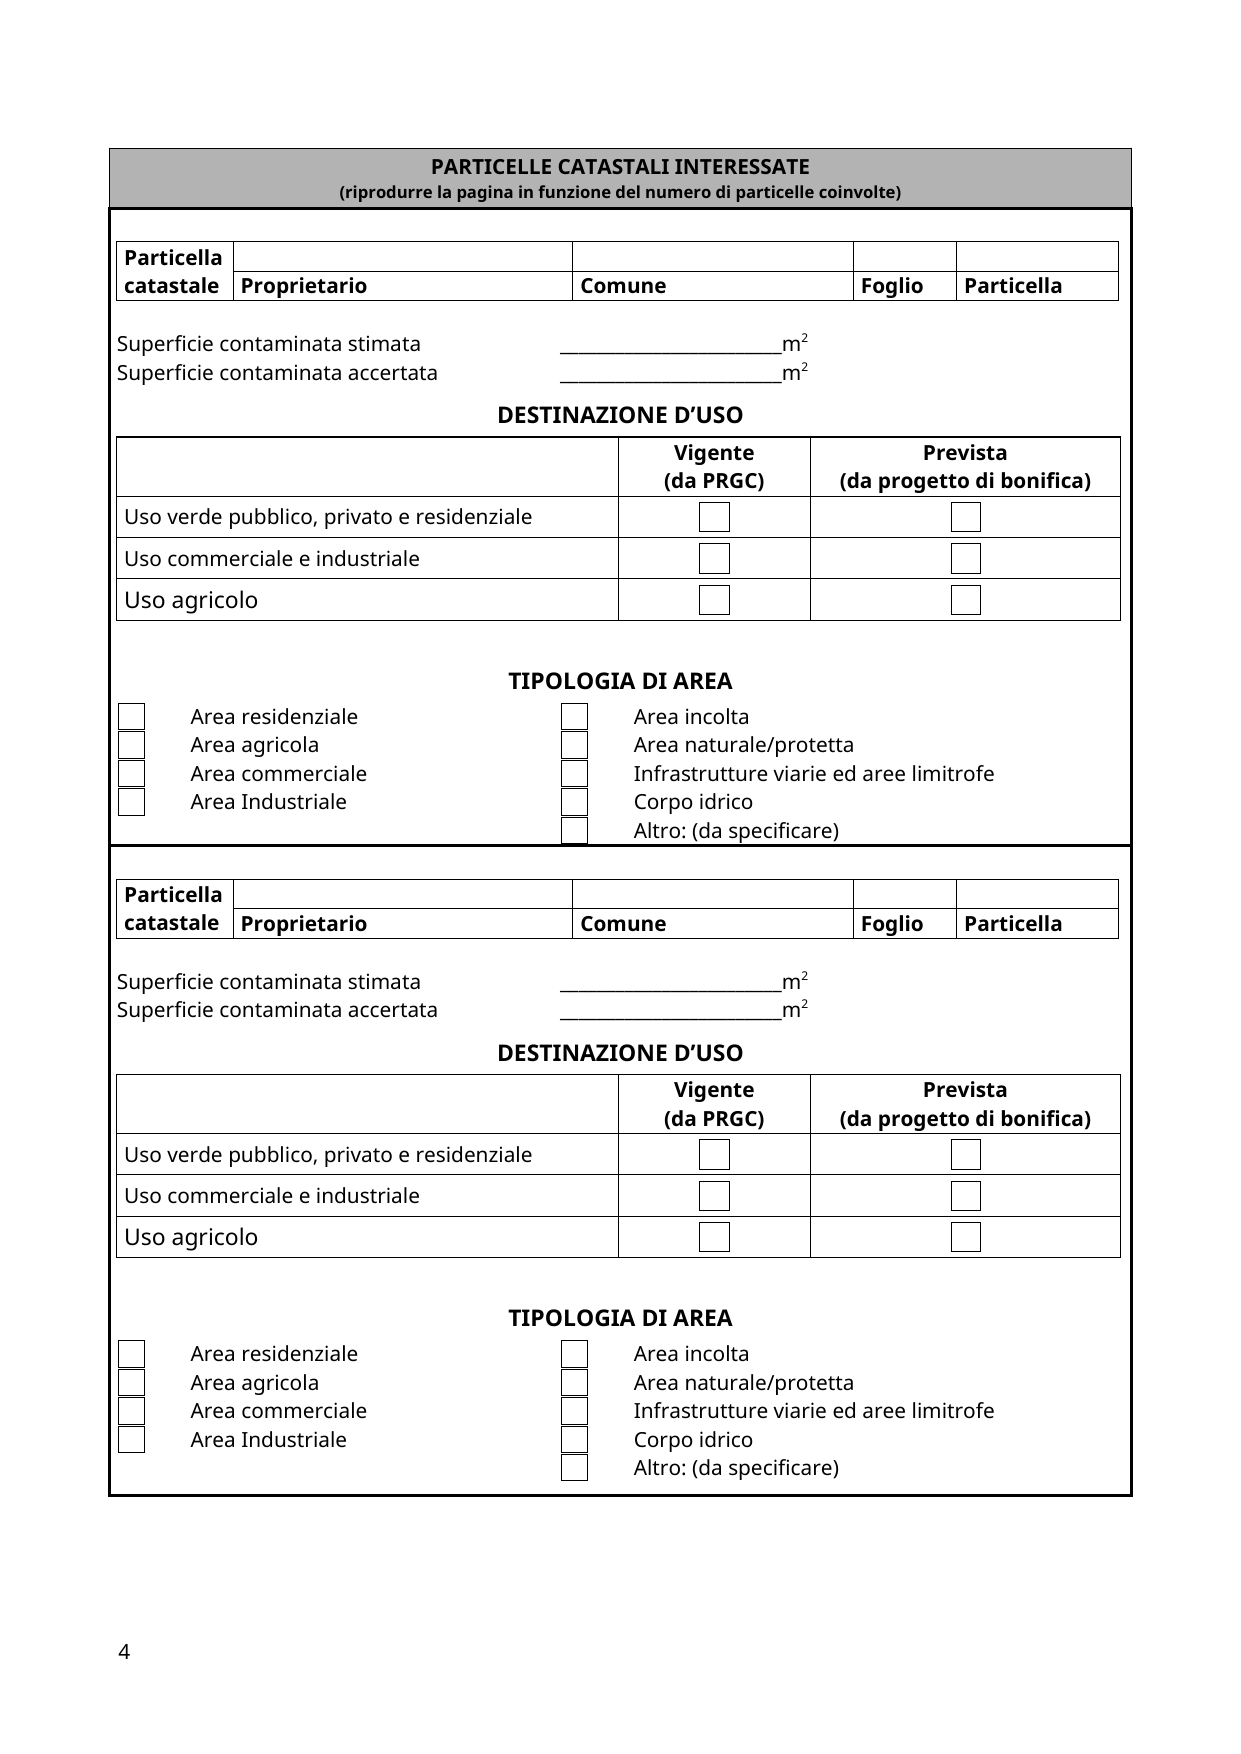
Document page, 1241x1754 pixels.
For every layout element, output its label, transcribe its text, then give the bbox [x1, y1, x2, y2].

table_header Prevista (da progetto di bonifica) [811, 1075, 1120, 1133]
table_header [117, 438, 618, 496]
table_header Particella catastale [117, 880, 233, 937]
table_cell Uso agricolo [117, 579, 618, 619]
table_header Prevista (da progetto di bonifica) [811, 438, 1120, 496]
table_header Vigente (da PRGC) [619, 1075, 810, 1133]
table_header [957, 242, 1118, 271]
table_cell [619, 1217, 810, 1257]
table_cell Foglio [854, 909, 956, 937]
table_header Particella catastale [117, 242, 233, 300]
table_header [854, 242, 956, 271]
table_header [573, 880, 853, 908]
table_cell Uso commerciale e industriale [117, 538, 618, 578]
table_cell DESTINAZIONE D’USO [111, 1024, 1130, 1258]
table_cell [811, 1175, 1120, 1216]
table_header [117, 1075, 618, 1133]
table_cell Comune [573, 272, 853, 300]
table_cell Comune [573, 909, 853, 937]
table_cell Particella [957, 909, 1118, 937]
table_cell TIPOLOGIA DI AREA Area residenziale Area incolta Area agricola Area naturale/protetta Area commerciale Infrastrutture viarie ed aree limitrofe Area Industriale Corpo idrico Altro: (da specificare) [111, 1258, 1130, 1494]
table_header PARTICELLE CATASTALI INTERESSATE (riprodurre la pagina in funzione del numero di particelle coinvolte) [110, 149, 1131, 207]
table_header [854, 880, 956, 908]
table_cell Superficie contaminata stimata ________________________m2 Superficie contaminata accertata ________________________m2 [111, 847, 1130, 1024]
table_cell Uso commerciale e industriale [117, 1175, 618, 1216]
table_cell [619, 1175, 810, 1216]
table_cell Uso agricolo [117, 1217, 618, 1257]
table_cell [619, 538, 810, 578]
table_header [234, 242, 572, 271]
table_header [957, 880, 1118, 908]
table_cell DESTINAZIONE D’USO [111, 386, 1130, 621]
table_header [573, 242, 853, 271]
table_cell Uso verde pubblico, privato e residenziale [117, 1134, 618, 1174]
table_cell [619, 579, 810, 619]
table_cell Uso verde pubblico, privato e residenziale [117, 497, 618, 537]
table_header Vigente (da PRGC) [619, 438, 810, 496]
table_cell [811, 579, 1120, 619]
table_cell [811, 1134, 1120, 1174]
table_cell [811, 497, 1120, 537]
table_cell Proprietario [234, 272, 572, 300]
table_cell Proprietario [234, 909, 572, 937]
table_cell [619, 1134, 810, 1174]
table_cell [811, 1217, 1120, 1257]
table_cell Foglio [854, 272, 956, 300]
table_header [234, 880, 572, 908]
table_cell Superficie contaminata stimata ________________________m2 Superficie contaminata accertata ________________________m2 [111, 210, 1130, 386]
table_cell [811, 538, 1120, 578]
table_cell TIPOLOGIA DI AREA Area residenziale Area incolta Area agricola Area naturale/protetta Area commerciale Infrastrutture viarie ed aree limitrofe Area Industriale Corpo idrico Altro: (da specificare) [111, 621, 1130, 844]
table_cell [619, 497, 810, 537]
table_cell Particella [957, 272, 1118, 300]
